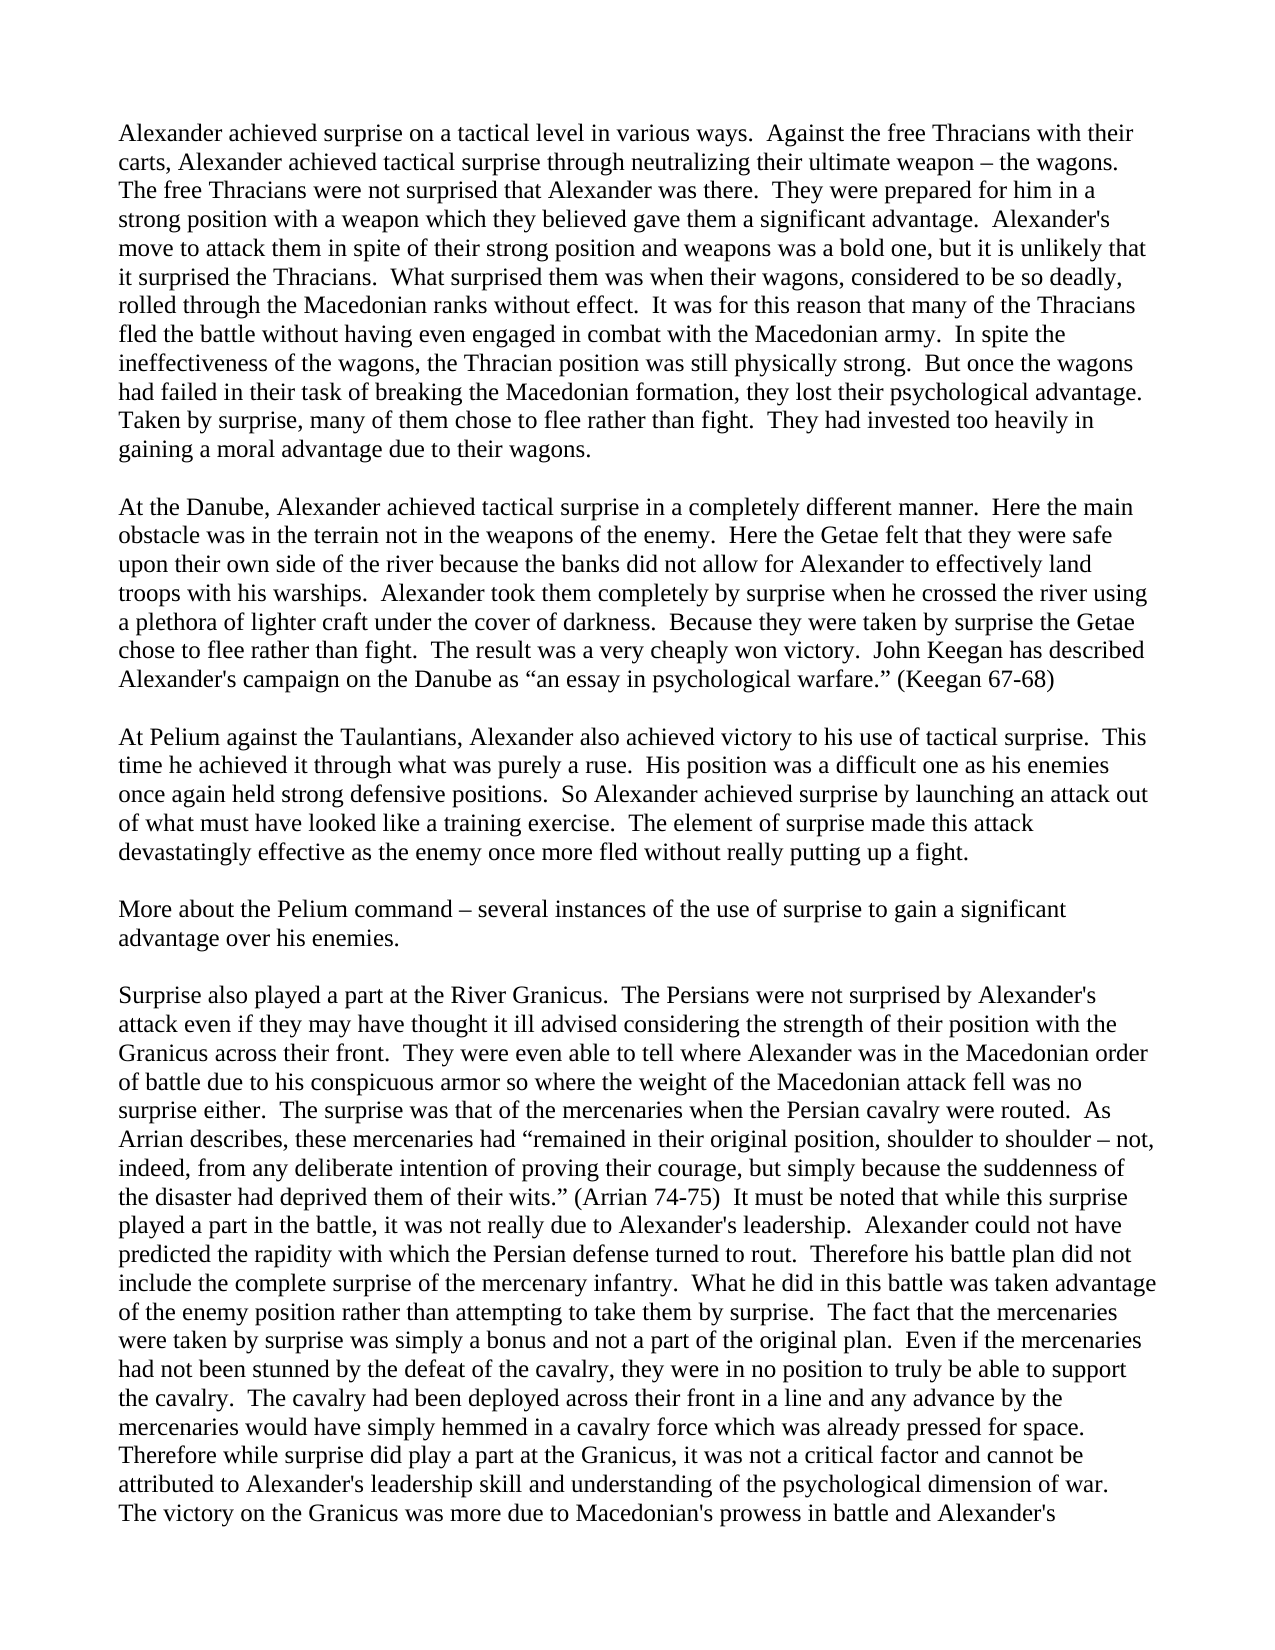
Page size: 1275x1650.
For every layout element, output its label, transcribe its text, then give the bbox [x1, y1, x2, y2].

text At the Danube, Alexander achieved tactical surprise in a completely different manner. Here the main obstacle was in the terrain not in the weapons of the enemy. Here the Getae felt that they were safe upon their own side of the river because the banks did not allow for Alexander to effectively land troops with his warships. Alexander took them completely by surprise when he crossed the river using a plethora of lighter craft under the cover of darkness. Because they were taken by surprise the Getae chose to flee rather than fight. The result was a very cheaply won victory. John Keegan has described Alexander's campaign on the Danube as “an essay in psychological warfare.” (Keegan 67-68) [118, 492, 1157, 693]
text Surprise also played a part at the River Granicus. The Persians were not surprised by Alexander's attack even if they may have thought it ill advised considering the strength of their position with the Granicus across their front. They were even able to tell where Alexander was in the Macedonian order of battle due to his conspicuous armor so where the weight of the Macedonian attack fell was no surprise either. The surprise was that of the mercenaries when the Persian cavalry were routed. As Arrian describes, these mercenaries had “remained in their original position, shoulder to shoulder – not, indeed, from any deliberate intention of proving their courage, but simply because the suddenness of the disaster had deprived them of their wits.” (Arrian 74-75) It must be noted that while this surprise played a part in the battle, it was not really due to Alexander's leadership. Alexander could not have predicted the rapidity with which the Persian defense turned to rout. Therefore his battle plan did not include the complete surprise of the mercenary infantry. What he did in this battle was taken advantage of the enemy position rather than attempting to take them by surprise. The fact that the mercenaries were taken by surprise was simply a bonus and not a part of the original plan. Even if the mercenaries had not been stunned by the defeat of the cavalry, they were in no position to truly be able to support the cavalry. The cavalry had been deployed across their front in a line and any advance by the mercenaries would have simply hemmed in a cavalry force which was already pressed for space. Therefore while surprise did play a part at the Granicus, it was not a critical factor and cannot be attributed to Alexander's leadership skill and understanding of the psychological dimension of war. The victory on the Granicus was more due to Macedonian's prowess in battle and Alexander's [118, 981, 1157, 1527]
text More about the Pelium command – several instances of the use of surprise to gain a significant advantage over his enemies. [118, 894, 1157, 952]
text At Pelium against the Taulantians, Alexander also achieved victory to his use of tactical surprise. This time he achieved it through what was purely a ruse. His position was a difficult one as his enemies once again held strong defensive positions. So Alexander achieved surprise by launching an attack out of what must have looked like a training exercise. The element of surprise made this attack devastatingly effective as the enemy once more fled without really putting up a fight. [118, 722, 1157, 866]
text Alexander achieved surprise on a tactical level in various ways. Against the free Thracians with their carts, Alexander achieved tactical surprise through neutralizing their ultimate weapon – the wagons. The free Thracians were not surprised that Alexander was there. They were prepared for him in a strong position with a weapon which they believed gave them a significant advantage. Alexander's move to attack them in spite of their strong position and weapons was a bold one, but it is unlikely that it surprised the Thracians. What surprised them was when their wagons, considered to be so deadly, rolled through the Macedonian ranks without effect. It was for this reason that many of the Thracians fled the battle without having even engaged in combat with the Macedonian army. In spite the ineffectiveness of the wagons, the Thracian position was still physically strong. But once the wagons had failed in their task of breaking the Macedonian formation, they lost their psychological advantage. Taken by surprise, many of them chose to flee rather than fight. They had invested too heavily in gaining a moral advantage due to their wagons. [118, 118, 1157, 463]
